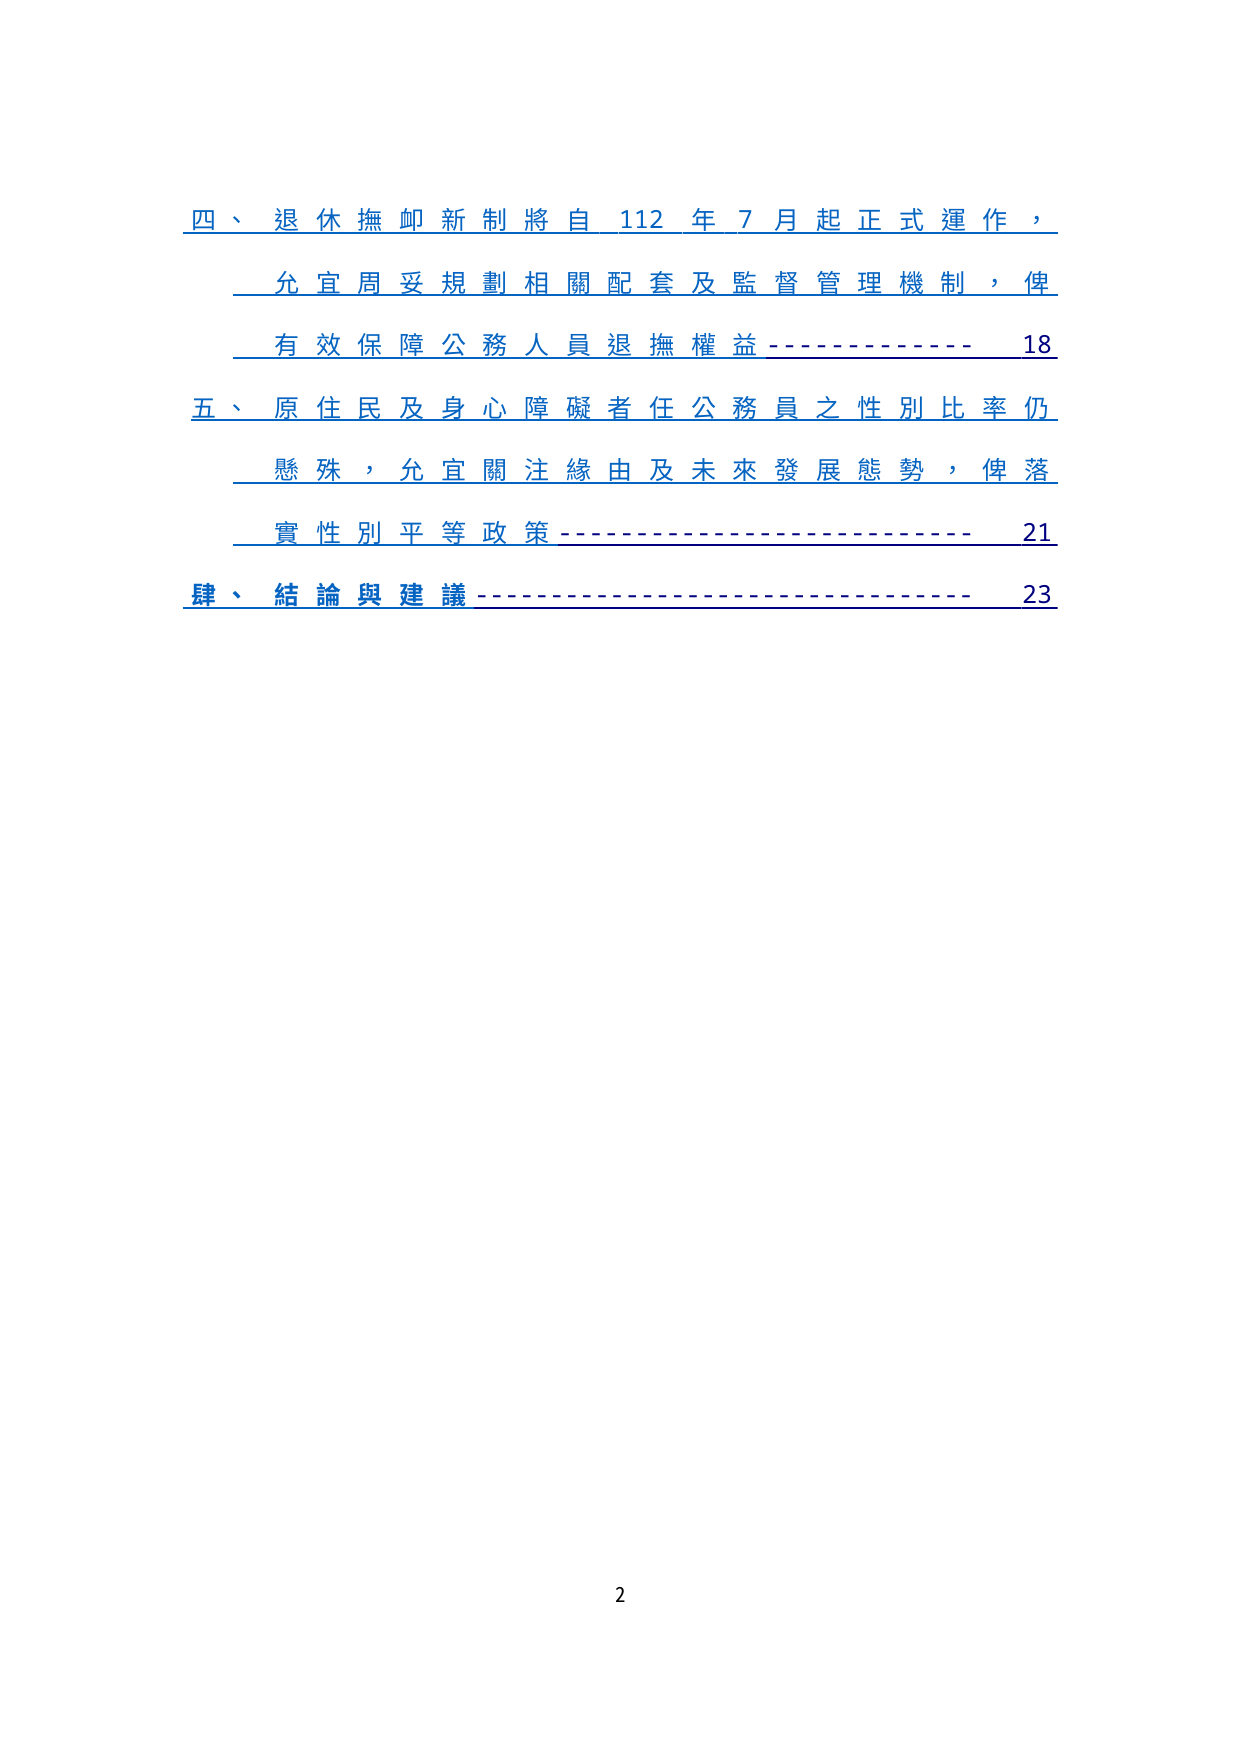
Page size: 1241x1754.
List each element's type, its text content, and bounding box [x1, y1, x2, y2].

text 四、退休撫卹新制將自112年7月起正式運作， [183, 177, 1058, 232]
text 五、原住民及身心障礙者任公務員之性別比率仍懸殊，允宜關注緣由及未來發展態勢，俾落實性別平等政策 21 [183, 365, 1058, 552]
text 允宜周妥規劃相關配套及監督管理機制，俾有效保障公務人員退撫權益 18 [183, 234, 1058, 365]
text 肆、結論與建議 23 [183, 552, 1058, 607]
text [183, 609, 1058, 615]
